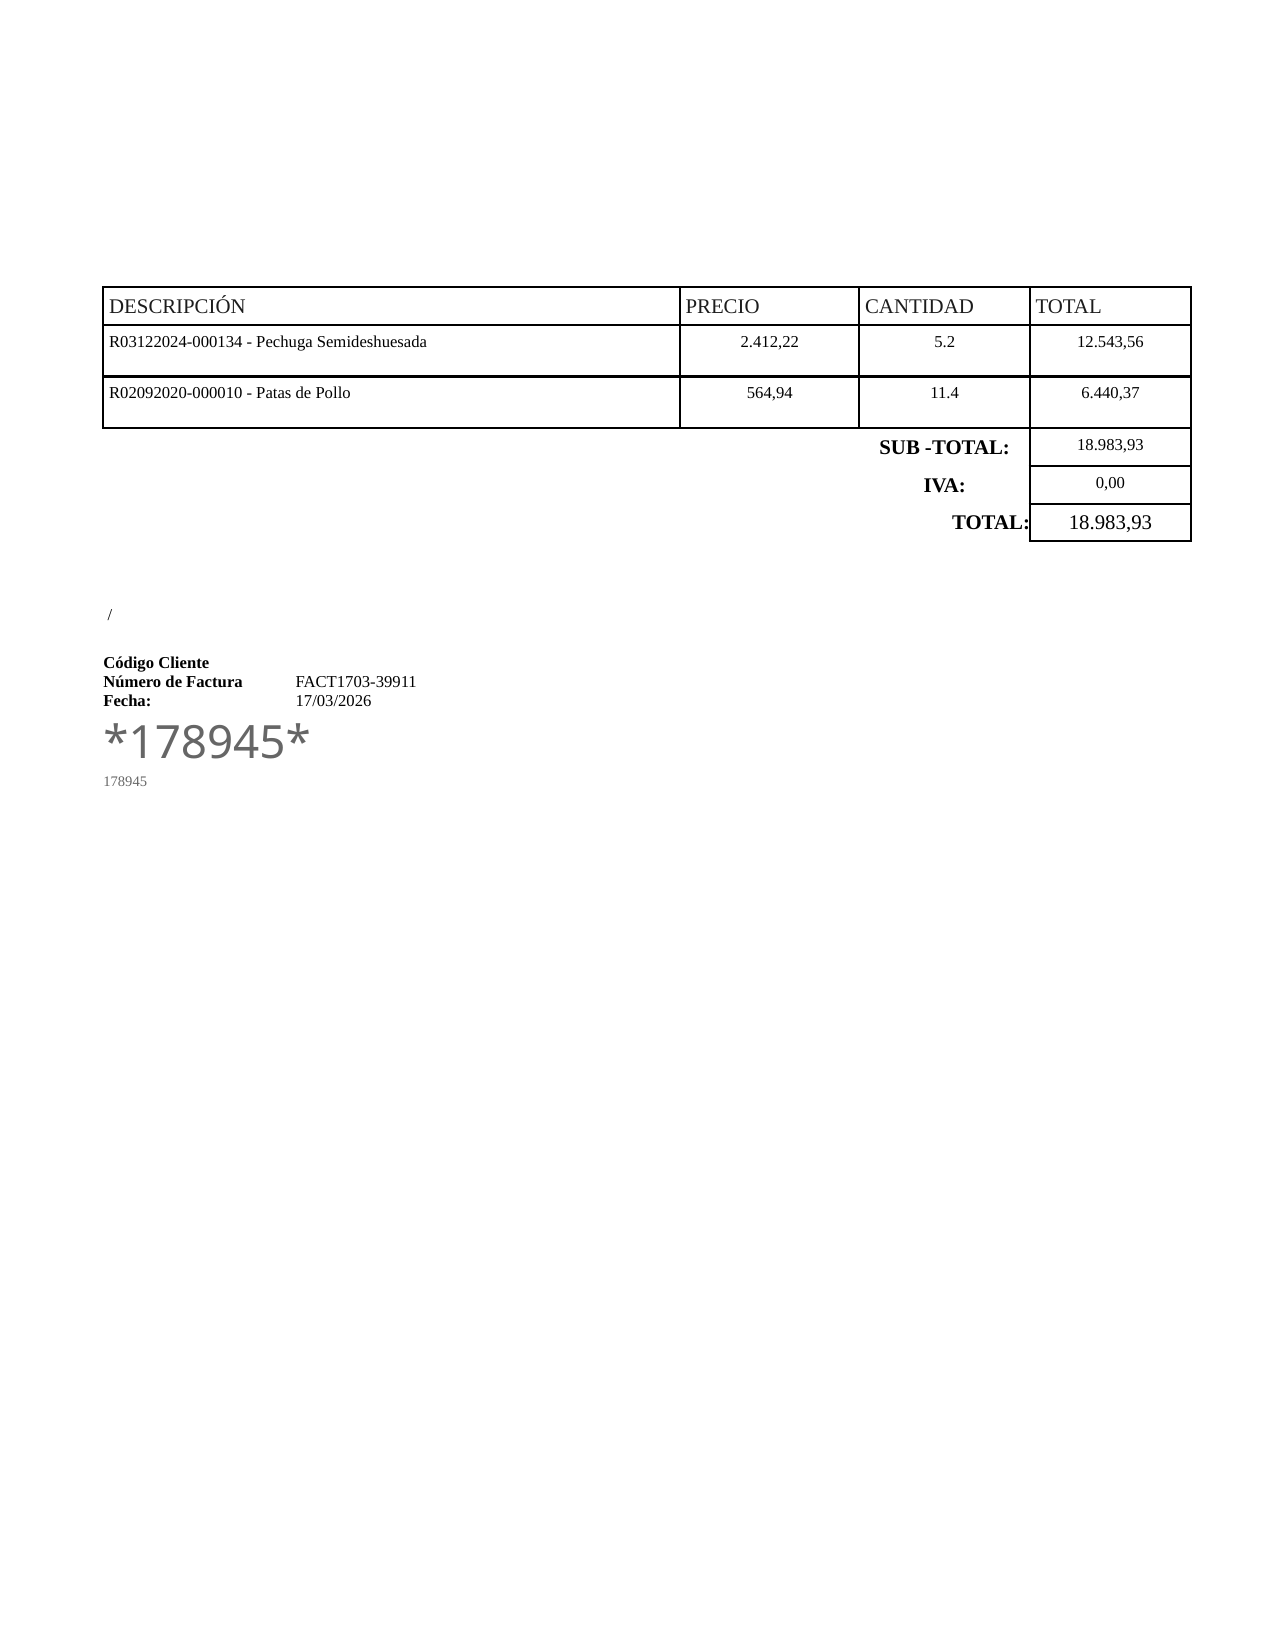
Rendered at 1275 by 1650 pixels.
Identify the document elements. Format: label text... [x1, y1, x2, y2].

table_cell 18.983,93 [1031, 505, 1190, 540]
table_cell FACT1703-39911 [295, 672, 517, 691]
table_cell 0,00 [1031, 467, 1190, 502]
text 178945 [103, 772, 1137, 789]
table_cell SUB -TOTAL: [859, 429, 1029, 465]
table_header PRECIO [681, 288, 858, 323]
table_cell 18.983,93 [1031, 429, 1190, 465]
table_cell 6.440,37 [1031, 378, 1190, 427]
table_cell [103, 585, 858, 604]
table_cell [103, 566, 858, 585]
table_header CANTIDAD [860, 288, 1029, 323]
table_header [295, 653, 517, 672]
table_cell 564,94 [681, 378, 858, 427]
table_cell Número de Factura [103, 672, 295, 691]
table_cell [103, 429, 859, 540]
table_cell 11.4 [860, 378, 1029, 427]
table_cell 5.2 [860, 326, 1029, 375]
table_header Código Cliente [103, 653, 295, 672]
table_header DESCRIPCIÓN [104, 288, 679, 323]
table_cell / [103, 605, 858, 624]
table_cell 2.412,22 [681, 326, 858, 375]
table_cell 12.543,56 [1031, 326, 1190, 375]
table_header TOTAL [1031, 288, 1190, 323]
table_header [103, 542, 858, 566]
table_cell R03122024-000134 - Pechuga Semideshuesada [104, 326, 679, 375]
table_cell IVA: [859, 465, 1029, 502]
table_cell R02092020-000010 - Patas de Pollo [104, 378, 679, 427]
table_cell 17/03/2026 [295, 691, 517, 710]
table_cell Fecha: [103, 691, 295, 710]
table_cell TOTAL: [859, 503, 1029, 540]
text *178945* [103, 710, 1137, 772]
